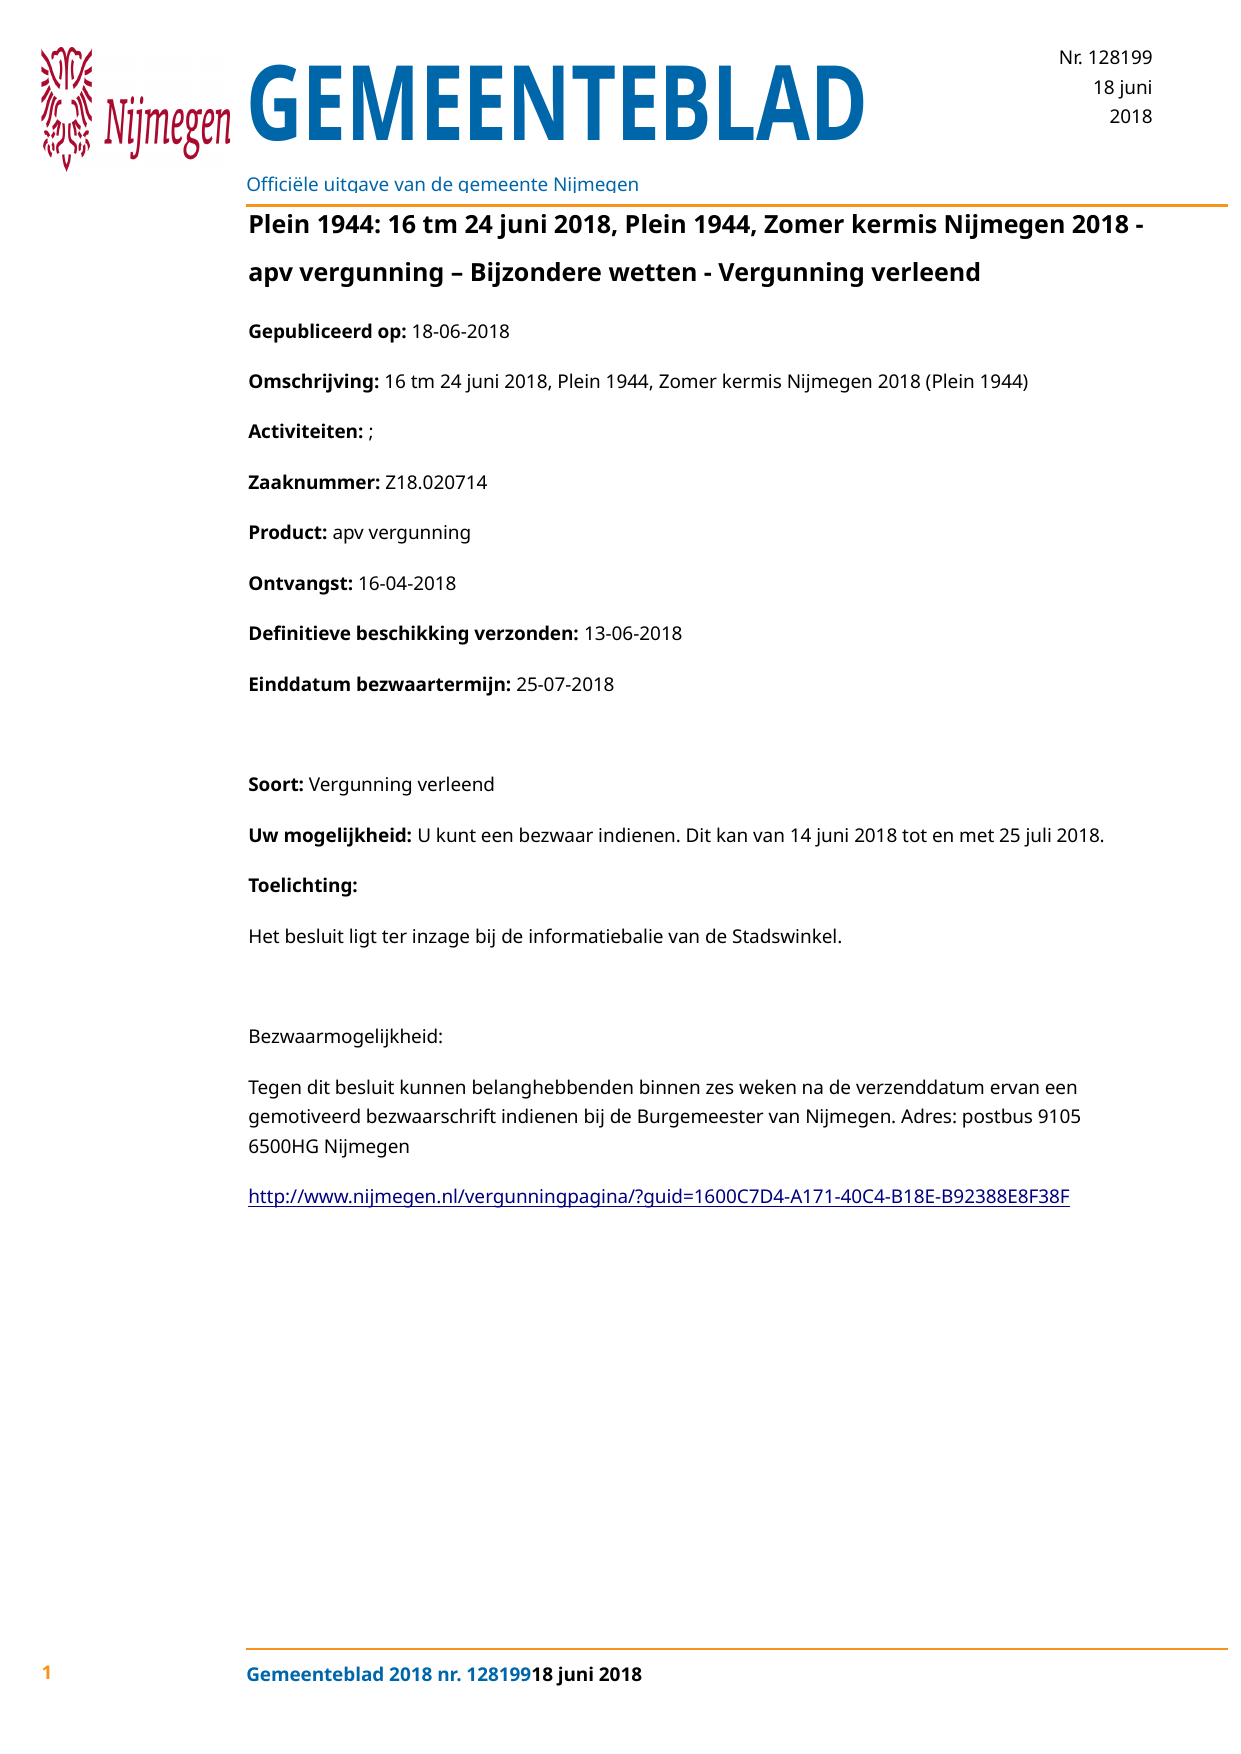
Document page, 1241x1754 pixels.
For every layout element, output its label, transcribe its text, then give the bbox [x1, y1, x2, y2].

text Product: apv vergunning [248, 519, 1152, 545]
text Activiteiten: ; [248, 419, 1152, 444]
text Gepubliceerd op: 18-06-2018 [248, 318, 1152, 344]
text Het besluit ligt ter inzage bij de informatiebalie van de Stadswinkel. [248, 923, 1152, 949]
text Zaaknummer: Z18.020714 [248, 469, 1152, 495]
text Uw mogelijkheid: U kunt een bezwaar indienen. Dit kan van 14 juni 2018 tot en met 25 juli 2018. [248, 822, 1152, 848]
text Toelichting: [248, 872, 1152, 898]
text Omschrijving: 16 tm 24 juni 2018, Plein 1944, Zomer kermis Nijmegen 2018 (Plein 1944) [248, 368, 1152, 394]
picture [41, 47, 231, 172]
text Tegen dit besluit kunnen belanghebbenden binnen zes weken na de verzenddatum ervan een gemotiveerd bezwaarschrift indienen bij de Burgemeester van Nijmegen. Adres: postbus 9105 6500HG Nijmegen [248, 1074, 1152, 1159]
text Plein 1944: 16 tm 24 juni 2018, Plein 1944, Zomer kermis Nijmegen 2018 - apv vergunning – Bijzondere wetten - Vergunning verleend [248, 207, 1152, 288]
text Einddatum bezwaartermijn: 25-07-2018 [248, 671, 1152, 697]
text Definitieve beschikking verzonden: 13-06-2018 [248, 620, 1152, 646]
text http://www.nijmegen.nl/vergunningpagina/?guid=1600C7D4-A171-40C4-B18E-B92388E8F38F [248, 1184, 1152, 1209]
text Bezwaarmogelijkheid: [248, 1024, 1152, 1049]
text Ontvangst: 16-04-2018 [248, 570, 1152, 596]
text Soort: Vergunning verleend [248, 772, 1152, 797]
